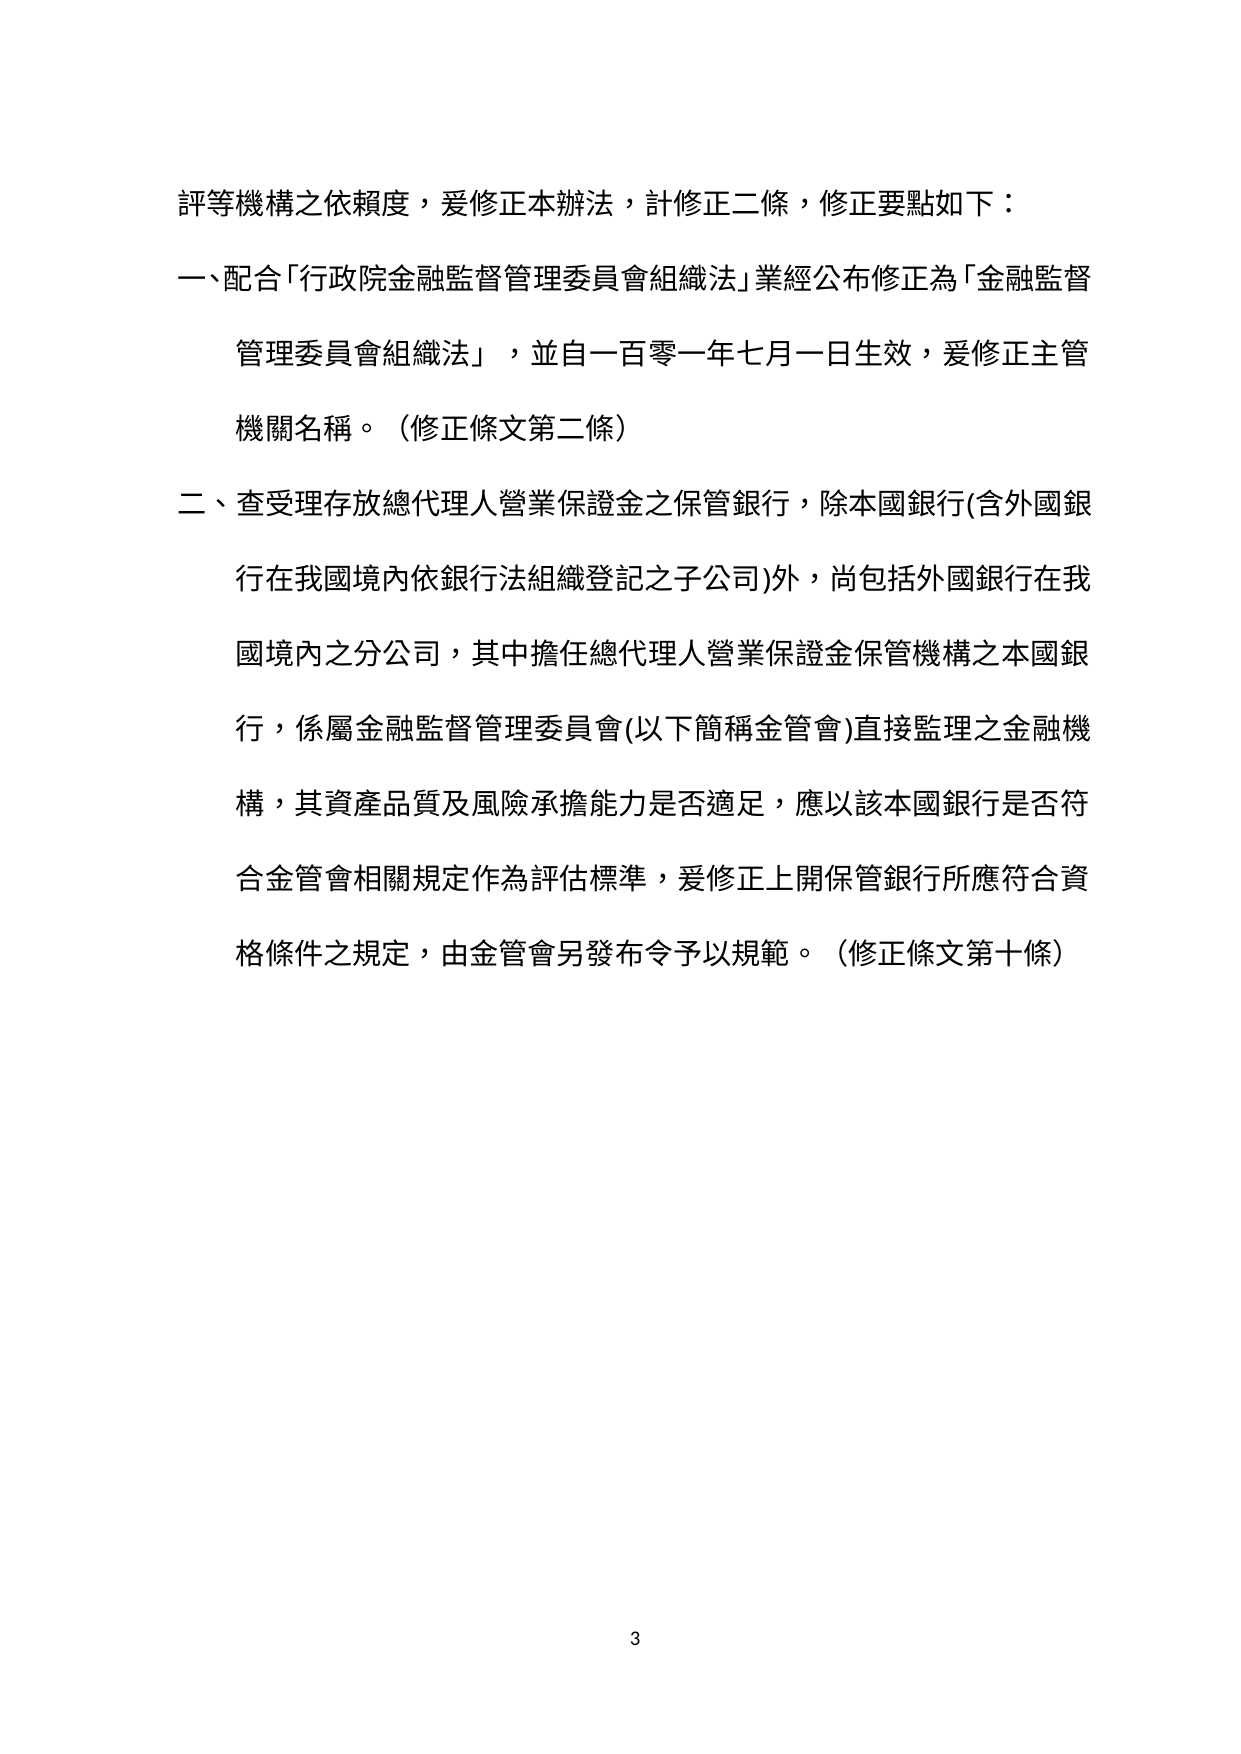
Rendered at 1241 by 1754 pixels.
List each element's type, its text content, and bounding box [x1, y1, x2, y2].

text 一、配合「行政院金融監督管理委員會組織法」業經公布修正為「金融監督管理委員會組織法」，並自一百零一年七月一日生效，爰修正主管機關名稱。（修正條文第二條） [177, 239, 1092, 464]
text 二、查受理存放總代理人營業保證金之保管銀行，除本國銀行(含外國銀行在我國境內依銀行法組織登記之子公司)外，尚包括外國銀行在我國境內之分公司，其中擔任總代理人營業保證金保管機構之本國銀行，係屬金融監督管理委員會(以下簡稱金管會)直接監理之金融機構，其資產品質及風險承擔能力是否適足，應以該本國銀行是否符合金管會相關規定作為評估標準，爰修正上開保管銀行所應符合資格條件之規定，由金管會另發布令予以規範。（修正條文第十條） [177, 464, 1092, 989]
text 評等機構之依賴度，爰修正本辦法，計修正二條，修正要點如下： [177, 164, 1092, 239]
